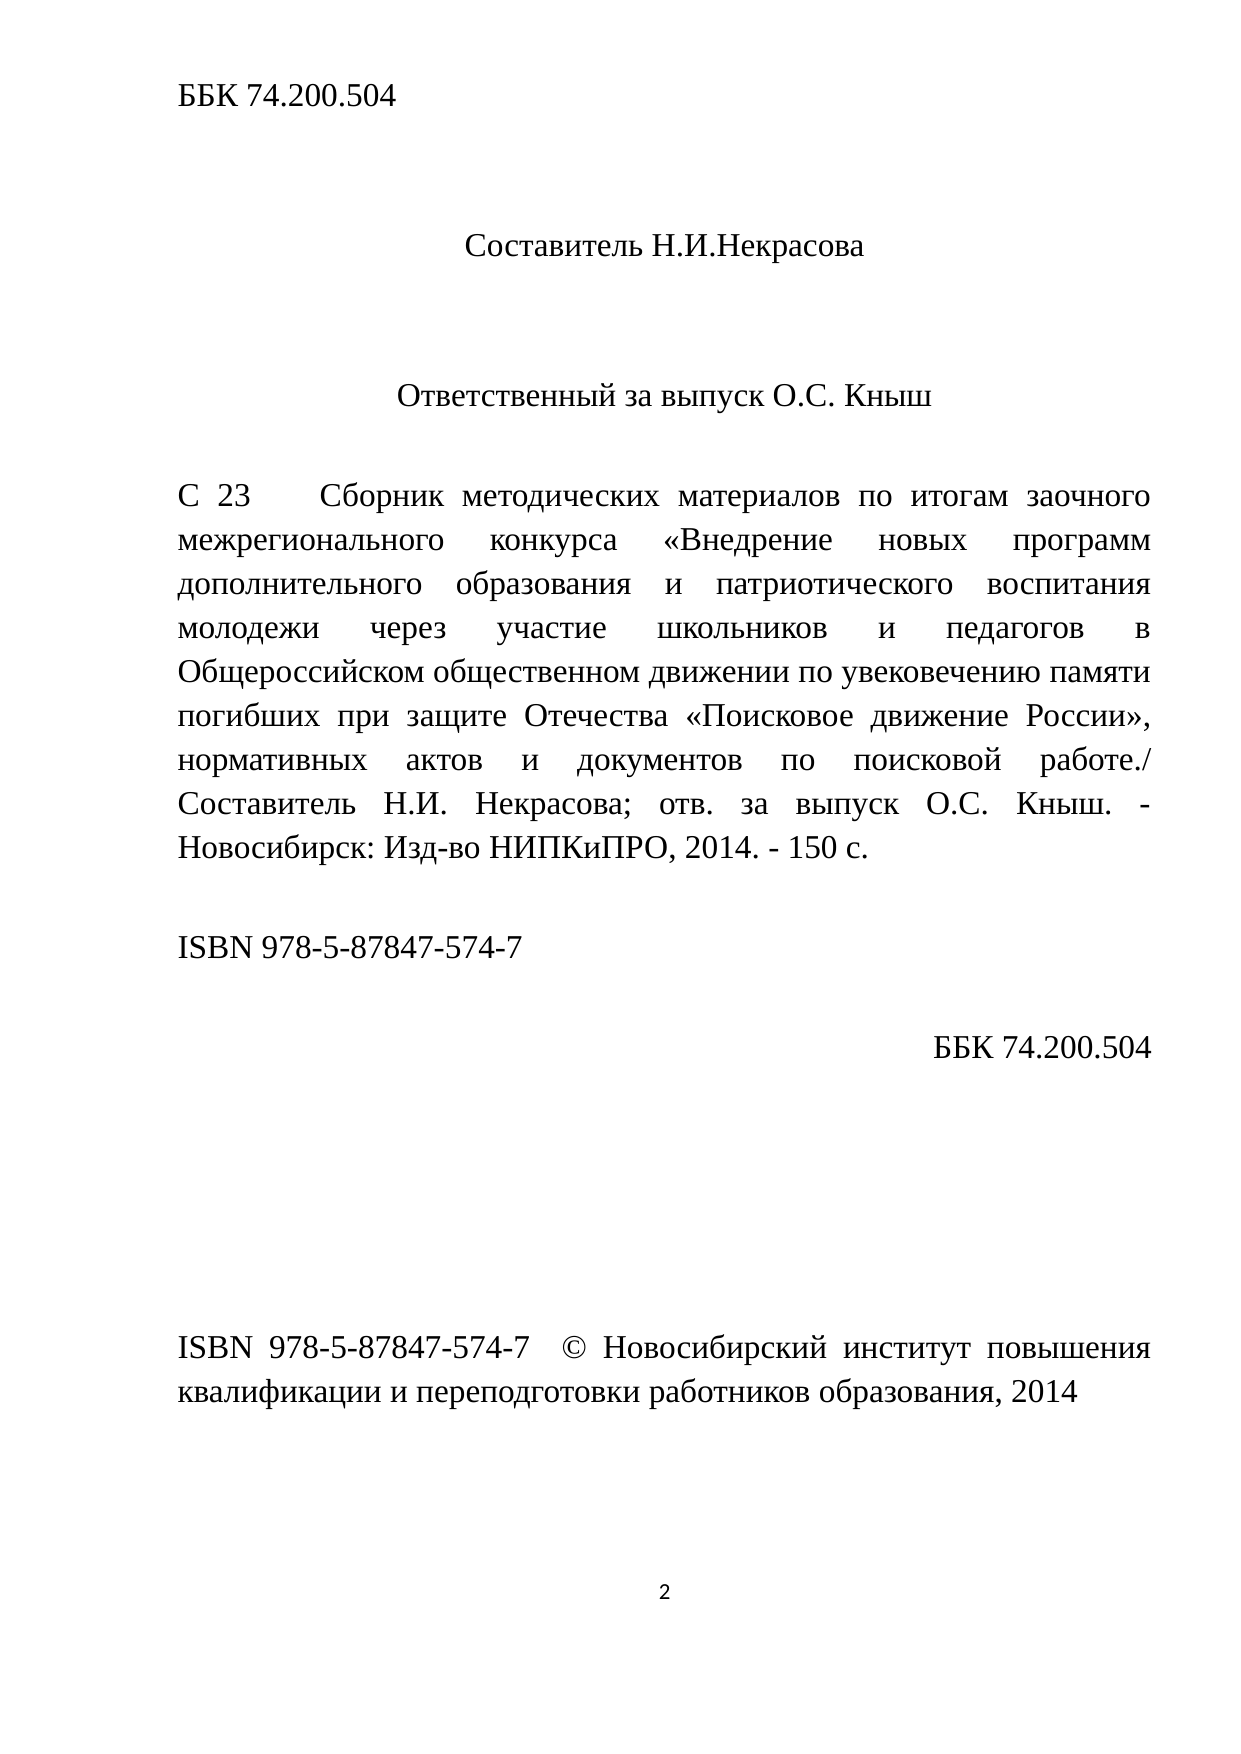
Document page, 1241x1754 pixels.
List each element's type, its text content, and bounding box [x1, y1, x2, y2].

text ISBN 978-5-87847-574-7 [177, 927, 1152, 966]
text ББК 74.200.504 [177, 75, 1152, 113]
text ISBN 978-5-87847-574-7 © Новосибирский институт повышения квалификации и переподготовки работников образования, 2014 [177, 1327, 1152, 1410]
text ББК 74.200.504 [177, 1027, 1152, 1066]
text С 23 Сборник методических материалов по итогам заочного межрегионального конкурса «Внедрение новых программ дополнительного образования и патриотического воспитания молодежи через участие школьников и педагогов в Общероссийском общественном движении по увековечению памяти погибших при защите Отечества «Поисковое движение России», нормативных актов и документов по поисковой работе./ Составитель Н.И. Некрасова; отв. за выпуск О.С. Кныш. - Новосибирск: Изд-во НИПКиПРО, 2014. - 150 с. [177, 475, 1152, 866]
text Составитель Н.И.Некрасова [177, 225, 1152, 263]
text Ответственный за выпуск О.С. Кныш [177, 375, 1152, 413]
